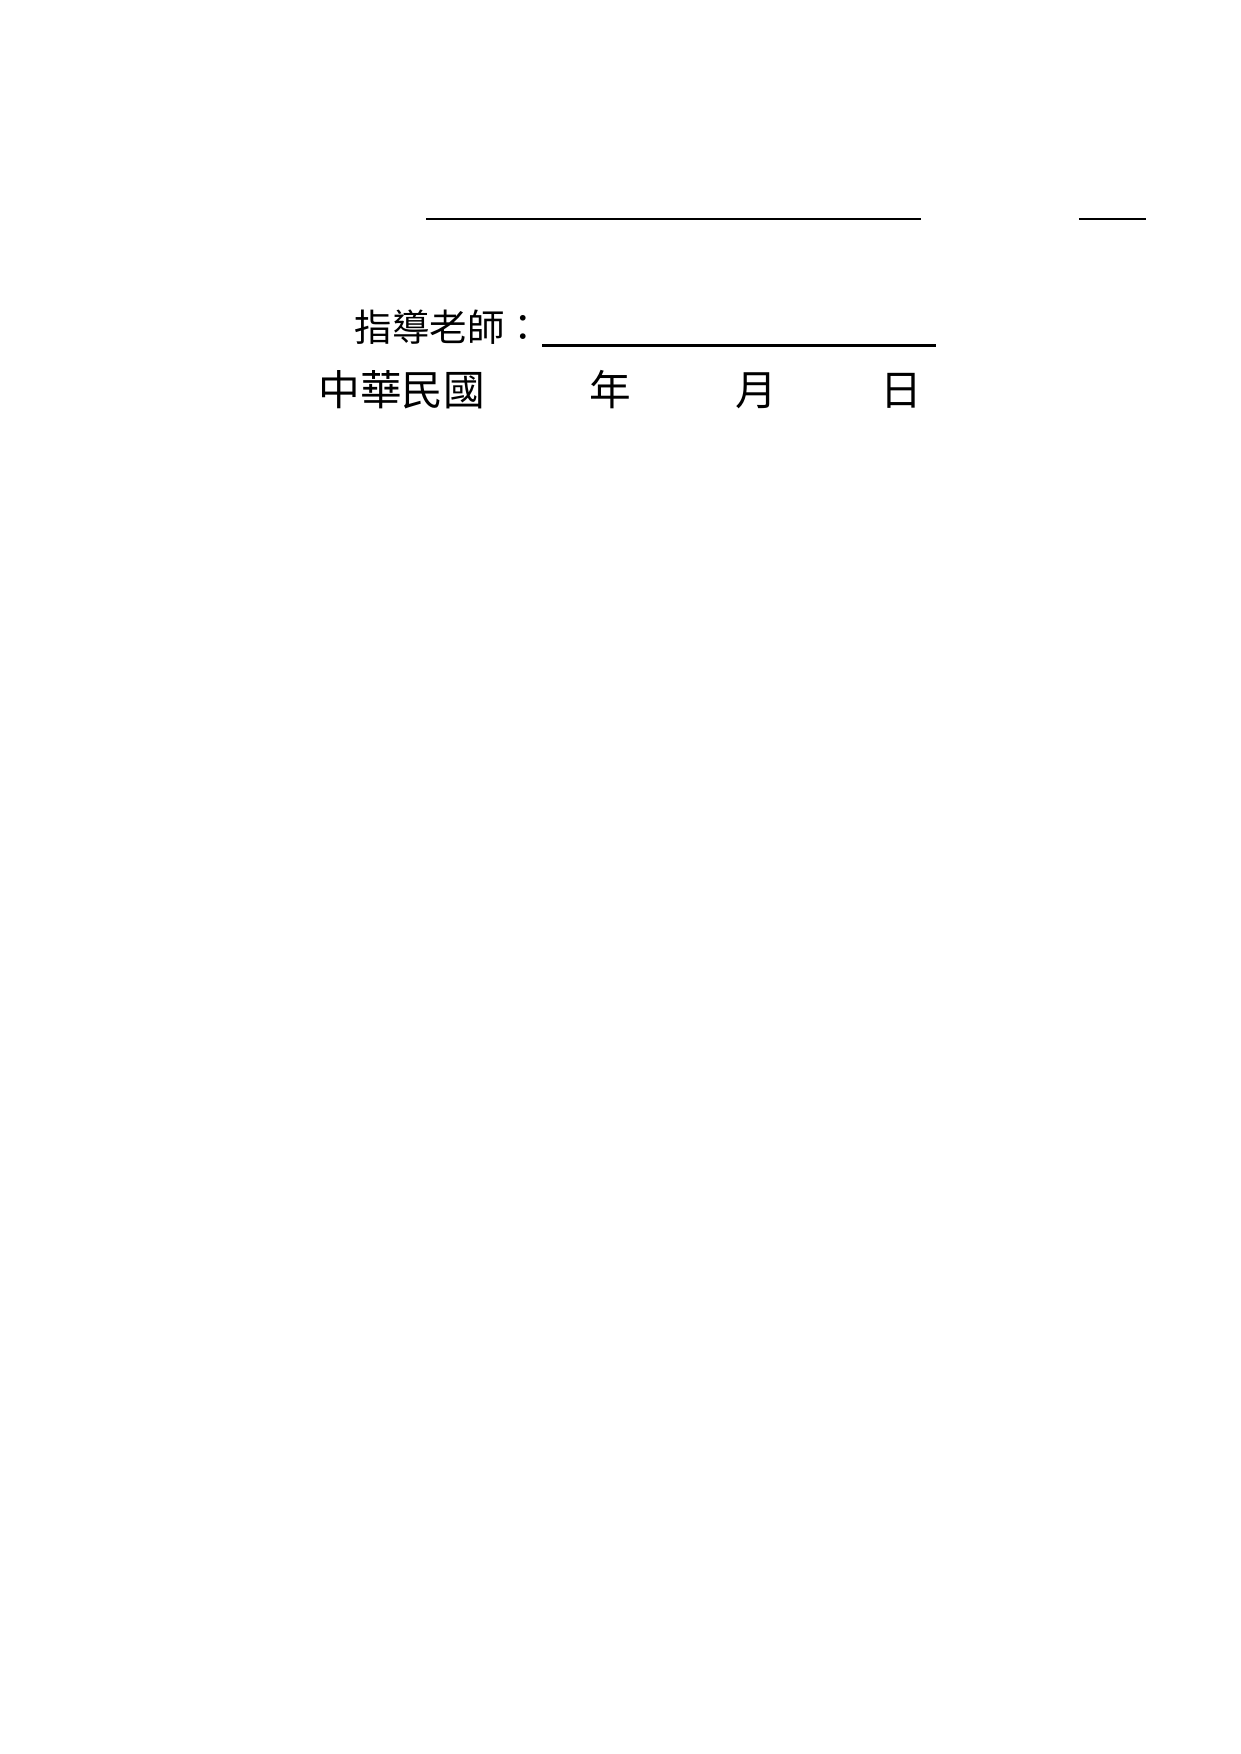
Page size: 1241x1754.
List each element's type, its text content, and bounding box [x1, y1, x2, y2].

text 指導老師： [354, 283, 1152, 346]
text 中華民國 年 月 日 [89, 346, 1152, 408]
